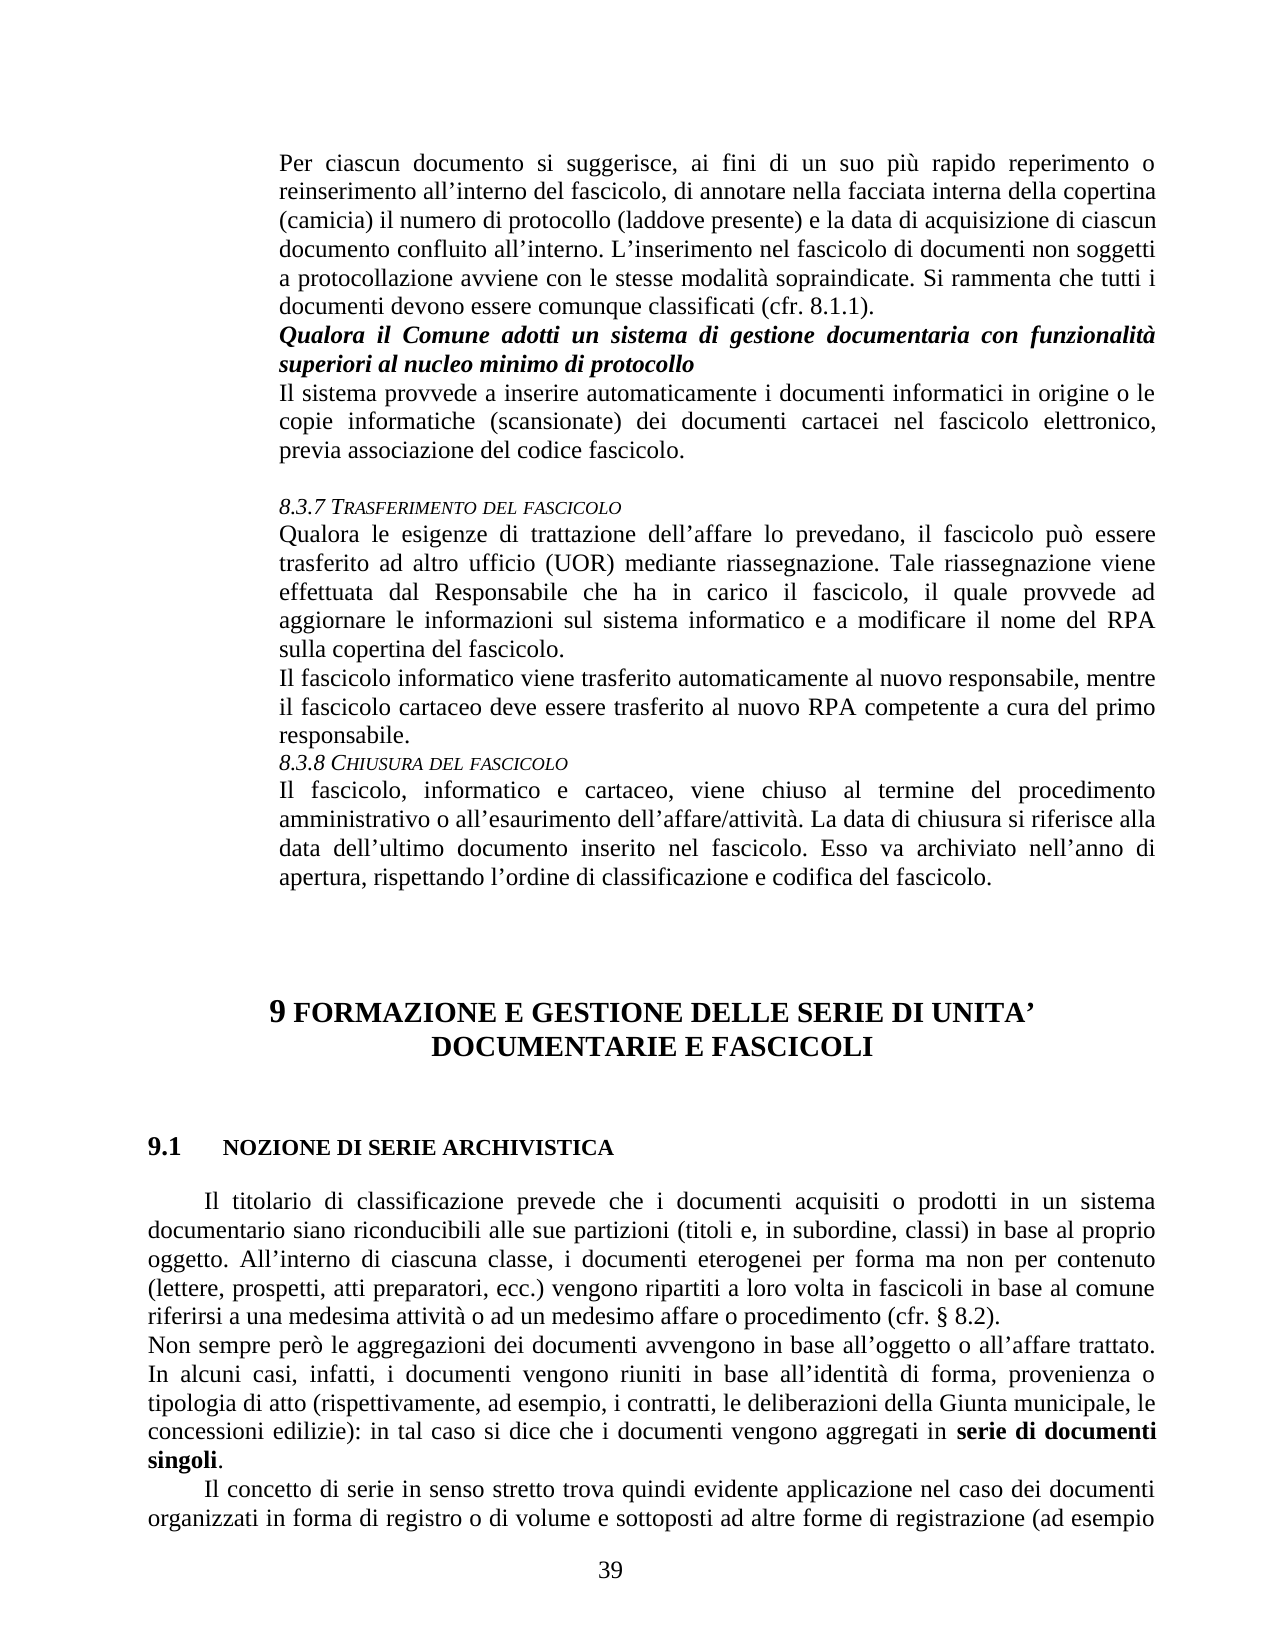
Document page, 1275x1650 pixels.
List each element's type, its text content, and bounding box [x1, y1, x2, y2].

text Qualora le esigenze di trattazione dell’affare lo prevedano, il fascicolo può essere trasferito ad altro ufficio (UOR) mediante riassegnazione. Tale riassegnazione viene effettuata dal Responsabile che ha in carico il fascicolo, il quale provvede ad aggiornare le informazioni sul sistema informatico e a modificare il nome del RPA sulla copertina del fascicolo. [279, 519, 1157, 663]
text 9.1 NOZIONE DI SERIE ARCHIVISTICA [148, 1130, 1157, 1161]
text Il fascicolo informatico viene trasferito automaticamente al nuovo responsabile, mentre il fascicolo cartaceo deve essere trasferito al nuovo RPA competente a cura del primo responsabile. [279, 663, 1157, 749]
text Non sempre però le aggregazioni dei documenti avvengono in base all’oggetto o all’affare trattato. In alcuni casi, infatti, i documenti vengono riuniti in base all’identità di forma, provenienza o tipologia di atto (rispettivamente, ad esempio, i contratti, le deliberazioni della Giunta municipale, le concessioni edilizie): in tal caso si dice che i documenti vengono aggregati in serie di documenti singoli. [148, 1330, 1157, 1474]
text Il titolario di classificazione prevede che i documenti acquisiti o prodotti in un sistema documentario siano riconducibili alle sue partizioni (titoli e, in subordine, classi) in base al proprio oggetto. All’interno di ciascuna classe, i documenti eterogenei per forma ma non per contenuto (lettere, prospetti, atti preparatori, ecc.) vengono ripartiti a loro volta in fascicoli in base al comune riferirsi a una medesima attività o ad un medesimo affare o procedimento (cfr. § 8.2). [148, 1186, 1157, 1330]
text Per ciascun documento si suggerisce, ai fini di un suo più rapido reperimento o reinserimento all’interno del fascicolo, di annotare nella facciata interna della copertina (camicia) il numero di protocollo (laddove presente) e la data di acquisizione di ciascun documento confluito all’interno. L’inserimento nel fascicolo di documenti non soggetti a protocollazione avviene con le stesse modalità sopraindicate. Si rammenta che tutti i documenti devono essere comunque classificati (cfr. 8.1.1). [279, 148, 1157, 320]
text DOCUMENTARIE E FASCICOLI [148, 1029, 1157, 1063]
text Qualora il Comune adotti un sistema di gestione documentaria con funzionalità superiori al nucleo minimo di protocollo [279, 320, 1157, 378]
text 8.3.8 Chiusura del fascicolo [279, 749, 1157, 775]
text 9 FORMAZIONE E GESTIONE DELLE SERIE DI UNITA’ [148, 991, 1157, 1029]
text 8.3.7 Trasferimento del fascicolo [279, 493, 1157, 519]
text Il fascicolo, informatico e cartaceo, viene chiuso al termine del procedimento amministrativo o all’esaurimento dell’affare/attività. La data di chiusura si riferisce alla data dell’ultimo documento inserito nel fascicolo. Esso va archiviato nell’anno di apertura, rispettando l’ordine di classificazione e codifica del fascicolo. [279, 775, 1157, 890]
text Il concetto di serie in senso stretto trova quindi evidente applicazione nel caso dei documenti organizzati in forma di registro o di volume e sottoposti ad altre forme di registrazione (ad esempio [148, 1474, 1157, 1531]
text Il sistema provvede a inserire automaticamente i documenti informatici in origine o le copie informatiche (scansionate) dei documenti cartacei nel fascicolo elettronico, previa associazione del codice fascicolo. [279, 378, 1157, 464]
